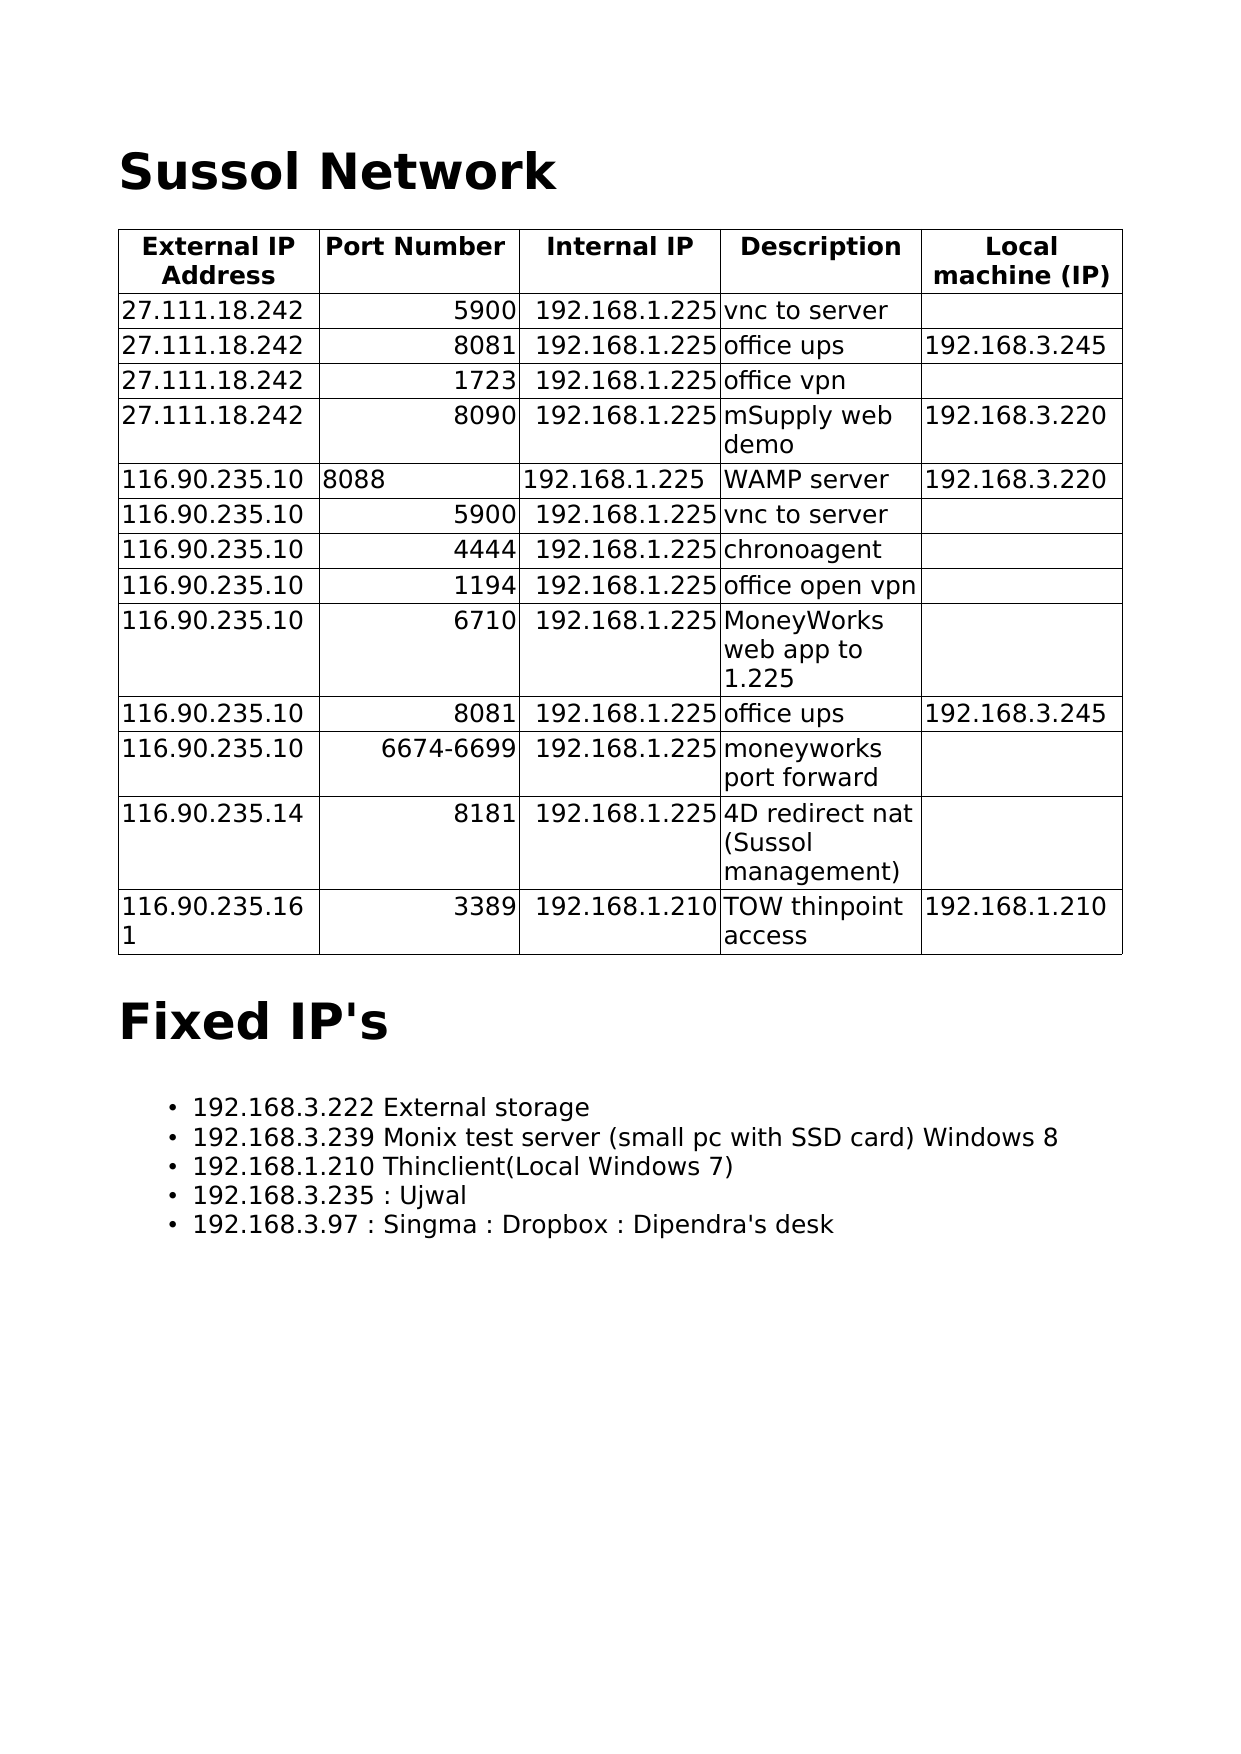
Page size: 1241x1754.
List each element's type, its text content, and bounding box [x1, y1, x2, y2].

table_cell 192.168.1.225 [520, 534, 720, 568]
table_cell vnc to server [721, 499, 921, 533]
table_cell 192.168.1.210 [520, 890, 720, 953]
table_cell 192.168.1.225 [520, 697, 720, 731]
list 192.168.1.210 Thinclient(Local Windows 7) [177, 1152, 1122, 1181]
table_cell 192.168.1.225 [520, 732, 720, 796]
table_cell 116.90.235.10 [119, 534, 319, 568]
table_cell office ups [721, 329, 921, 363]
subtitle Fixed IP's [118, 993, 1122, 1052]
table_cell [922, 499, 1122, 533]
table_cell 192.168.1.225 [520, 569, 720, 603]
table_cell 5900 [320, 499, 519, 533]
table_cell 192.168.1.225 [520, 294, 720, 328]
table_cell vnc to server [721, 294, 921, 328]
table_cell 192.168.1.225 [520, 499, 720, 533]
table_cell [922, 604, 1122, 696]
table_cell 5900 [320, 294, 519, 328]
table_cell 192.168.1.225 [520, 399, 720, 462]
table_cell 27.111.18.242 [119, 399, 319, 462]
list 192.168.3.222 External storage [177, 1093, 1122, 1123]
table_cell 8090 [320, 399, 519, 462]
table_cell 116.90.235.10 [119, 569, 319, 603]
table_header Port Number [320, 230, 519, 293]
table_cell 27.111.18.242 [119, 364, 319, 398]
table_cell 6674-6699 [320, 732, 519, 796]
subtitle Sussol Network [118, 143, 1122, 201]
table_cell MoneyWorks web app to 1.225 [721, 604, 921, 696]
table_cell 1194 [320, 569, 519, 603]
table_cell 3389 [320, 890, 519, 953]
table_cell [922, 797, 1122, 889]
table_cell 192.168.3.245 [922, 697, 1122, 731]
table_cell 192.168.1.225 [520, 364, 720, 398]
table_cell 27.111.18.242 [119, 294, 319, 328]
table_cell 8081 [320, 329, 519, 363]
table_cell [922, 294, 1122, 328]
table_cell 116.90.235.10 [119, 604, 319, 696]
table_cell 116.90.235.14 [119, 797, 319, 889]
table_cell chronoagent [721, 534, 921, 568]
table_cell 116.90.235.10 [119, 697, 319, 731]
table_cell 4D redirect nat (Sussol management) [721, 797, 921, 889]
table_cell 6710 [320, 604, 519, 696]
table_cell 116.90.235.10 [119, 499, 319, 533]
table_cell [922, 732, 1122, 796]
table_cell 192.168.3.220 [922, 399, 1122, 462]
table_cell 192.168.1.225 [520, 464, 720, 498]
table_cell 116.90.235.10 [119, 732, 319, 796]
table_cell 192.168.1.225 [520, 604, 720, 696]
table_header Local machine (IP) [922, 230, 1122, 293]
table_cell mSupply web demo [721, 399, 921, 462]
table_cell 8181 [320, 797, 519, 889]
table_cell 116.90.235.10 [119, 464, 319, 498]
table_cell 8088 [320, 464, 519, 498]
table_cell 192.168.1.225 [520, 797, 720, 889]
list 192.168.3.97 : Singma : Dropbox : Dipendra's desk [177, 1210, 1122, 1239]
table_cell office open vpn [721, 569, 921, 603]
table_cell 4444 [320, 534, 519, 568]
table_cell 192.168.3.220 [922, 464, 1122, 498]
table_cell 27.111.18.242 [119, 329, 319, 363]
table_header External IP Address [119, 230, 319, 293]
list 192.168.3.239 Monix test server (small pc with SSD card) Windows 8 [177, 1123, 1122, 1152]
table_header Internal IP [520, 230, 720, 293]
table_cell 192.168.1.210 [922, 890, 1122, 953]
table_cell [922, 534, 1122, 568]
table_cell 1723 [320, 364, 519, 398]
table_cell WAMP server [721, 464, 921, 498]
table_cell moneyworks port forward [721, 732, 921, 796]
table_cell [922, 364, 1122, 398]
list 192.168.3.235 : Ujwal [177, 1181, 1122, 1210]
table_cell 116.90.235.161 [119, 890, 319, 953]
table_cell office ups [721, 697, 921, 731]
table_cell TOW thinpoint access [721, 890, 921, 953]
table_cell 192.168.1.225 [520, 329, 720, 363]
table_header Description [721, 230, 921, 293]
table_cell [922, 569, 1122, 603]
table_cell office vpn [721, 364, 921, 398]
table_cell 8081 [320, 697, 519, 731]
table_cell 192.168.3.245 [922, 329, 1122, 363]
